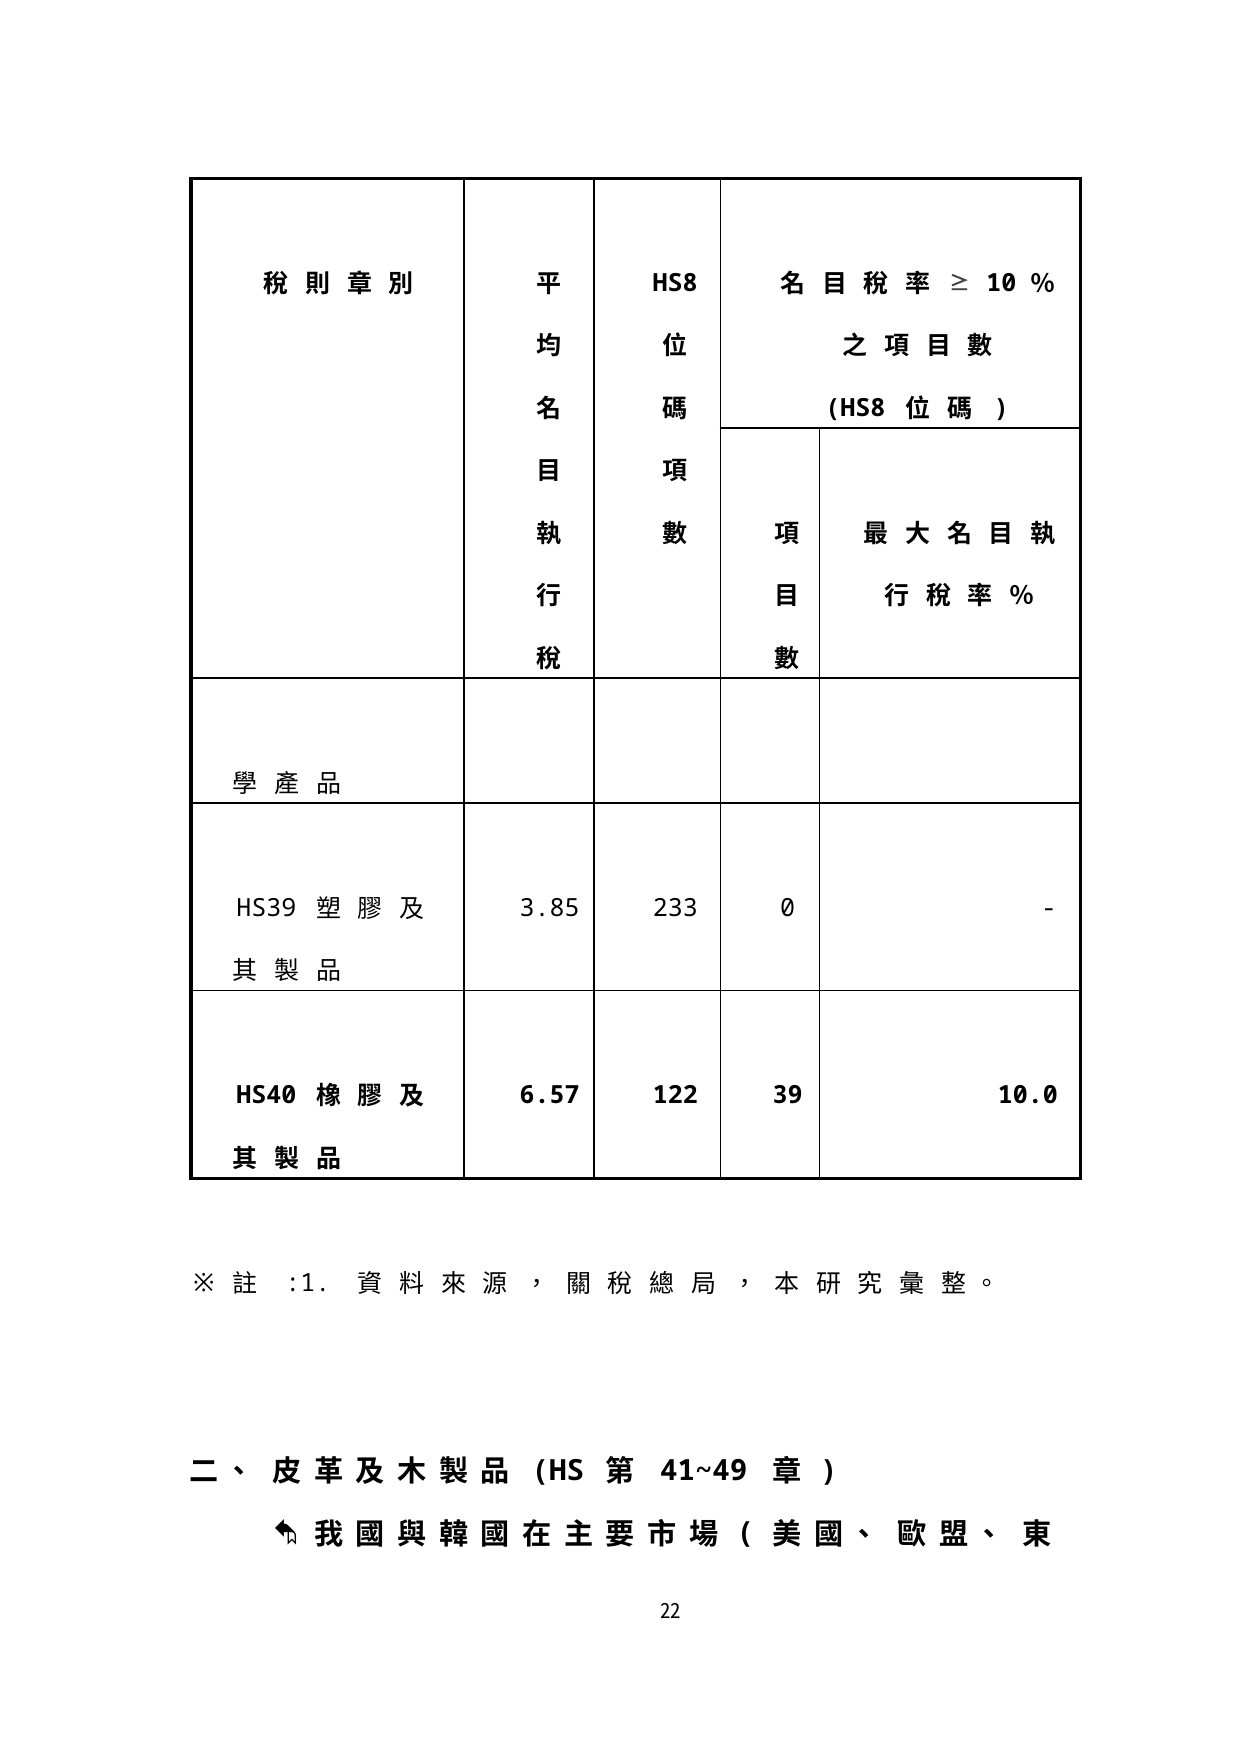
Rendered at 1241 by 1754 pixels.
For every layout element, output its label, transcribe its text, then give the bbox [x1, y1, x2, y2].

table_cell 0 [721, 804, 819, 990]
table_cell 學產品 [193, 679, 463, 802]
table_cell [820, 679, 1079, 802]
table_cell 233 [595, 804, 720, 990]
table_cell [595, 679, 720, 802]
text ※註:1.資料來源，關稅總局，本研究彙整。 [183, 1240, 1058, 1302]
table_cell 39 [721, 991, 819, 1177]
table_header 名目稅率≥10％之項目數 (HS8位碼) [721, 180, 1079, 427]
table_header HS8位碼項數 [595, 180, 720, 677]
table_cell 3.85 [465, 804, 593, 990]
table_cell 10.0 [820, 991, 1079, 1177]
text 我國與韓國在主要市場(美國、歐盟、東 [242, 1490, 1058, 1552]
table_header 稅則章別 [193, 180, 463, 677]
table_cell 最大名目執行稅率％ [820, 429, 1079, 677]
table_header 平均名目執行稅率％ [465, 180, 593, 677]
table_cell - [820, 804, 1079, 990]
table_cell [721, 679, 819, 802]
table_cell [465, 679, 593, 802]
table_cell 122 [595, 991, 720, 1177]
table_cell 6.57 [465, 991, 593, 1177]
table_cell HS39塑膠及其製品 [193, 804, 463, 990]
table_cell 項目數 [721, 429, 819, 677]
text 二、皮革及木製品(HS第41~49章) [183, 1427, 1058, 1490]
table_cell HS40橡膠及其製品 [193, 991, 463, 1177]
